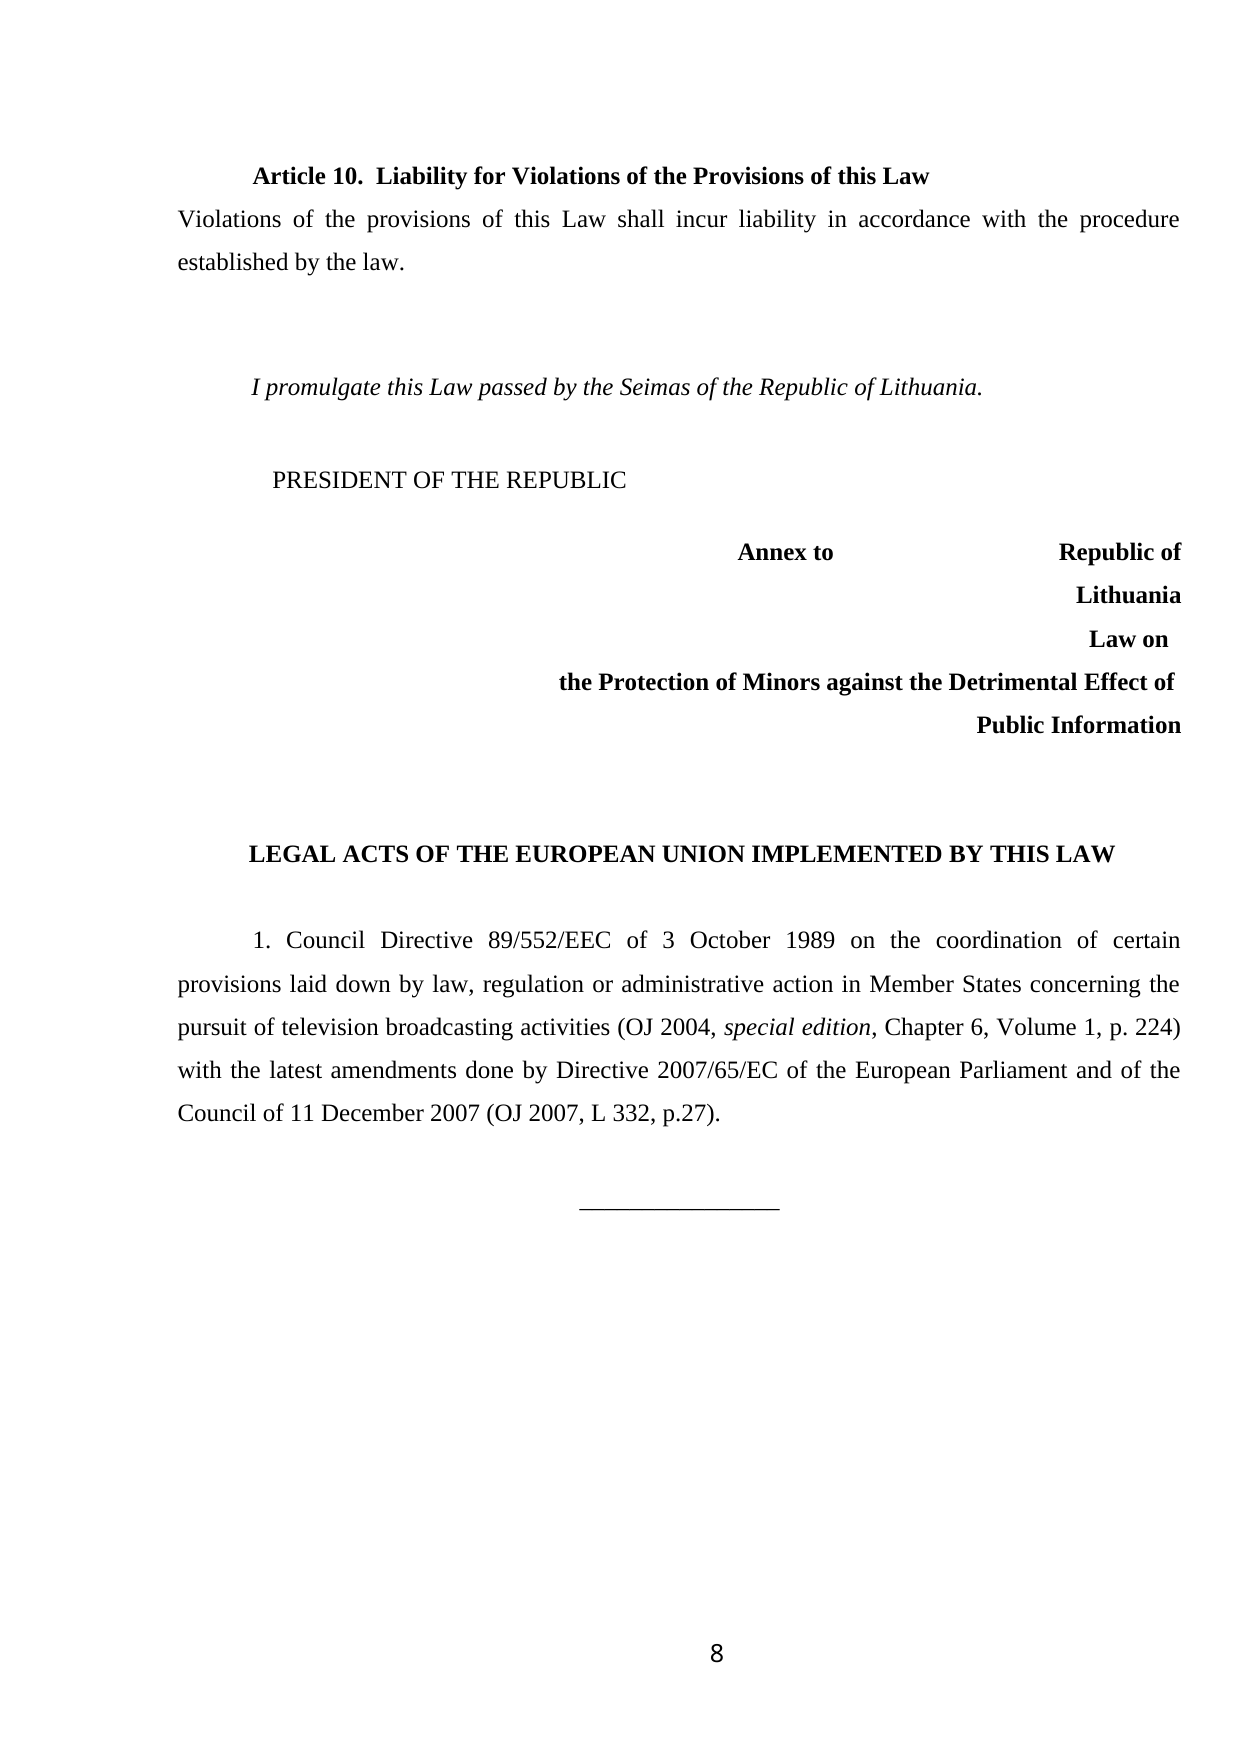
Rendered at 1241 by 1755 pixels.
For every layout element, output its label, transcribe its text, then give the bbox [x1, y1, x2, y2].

text Article 10. Liability for Violations of the Provisions of this Law [177, 161, 1181, 190]
text Law on [177, 624, 1181, 652]
text ________________ [177, 1184, 1181, 1213]
text Annex to Republic of Lithuania [177, 537, 1181, 609]
text the Protection of Minors against the Detrimental Effect of [177, 667, 1181, 696]
text 1. Council Directive 89/552/EEC of 3 October 1989 on the coordination of certain provisions laid down by law, regulation or administrative action in Member States concerning the pursuit of television broadcasting activities (OJ 2004, special edition, Chapter 6, Volume 1, p. 224) with the latest amendments done by Directive 2007/65/EC of the European Parliament and of the Council of 11 December 2007 (OJ 2007, L 332, p.27). [177, 926, 1181, 1127]
text Violations of the provisions of this Law shall incur liability in accordance with the procedure established by the law. [177, 204, 1181, 276]
text PRESIDENT OF THE REPUBLIC [177, 466, 1181, 494]
text LEGAL ACTS OF THE EUROPEAN UNION IMPLEMENTED BY THIS LAW [177, 839, 1181, 868]
text I promulgate this Law passed by the Seimas of the Republic of Lithuania. [177, 372, 1181, 401]
text Public Information [177, 710, 1181, 739]
